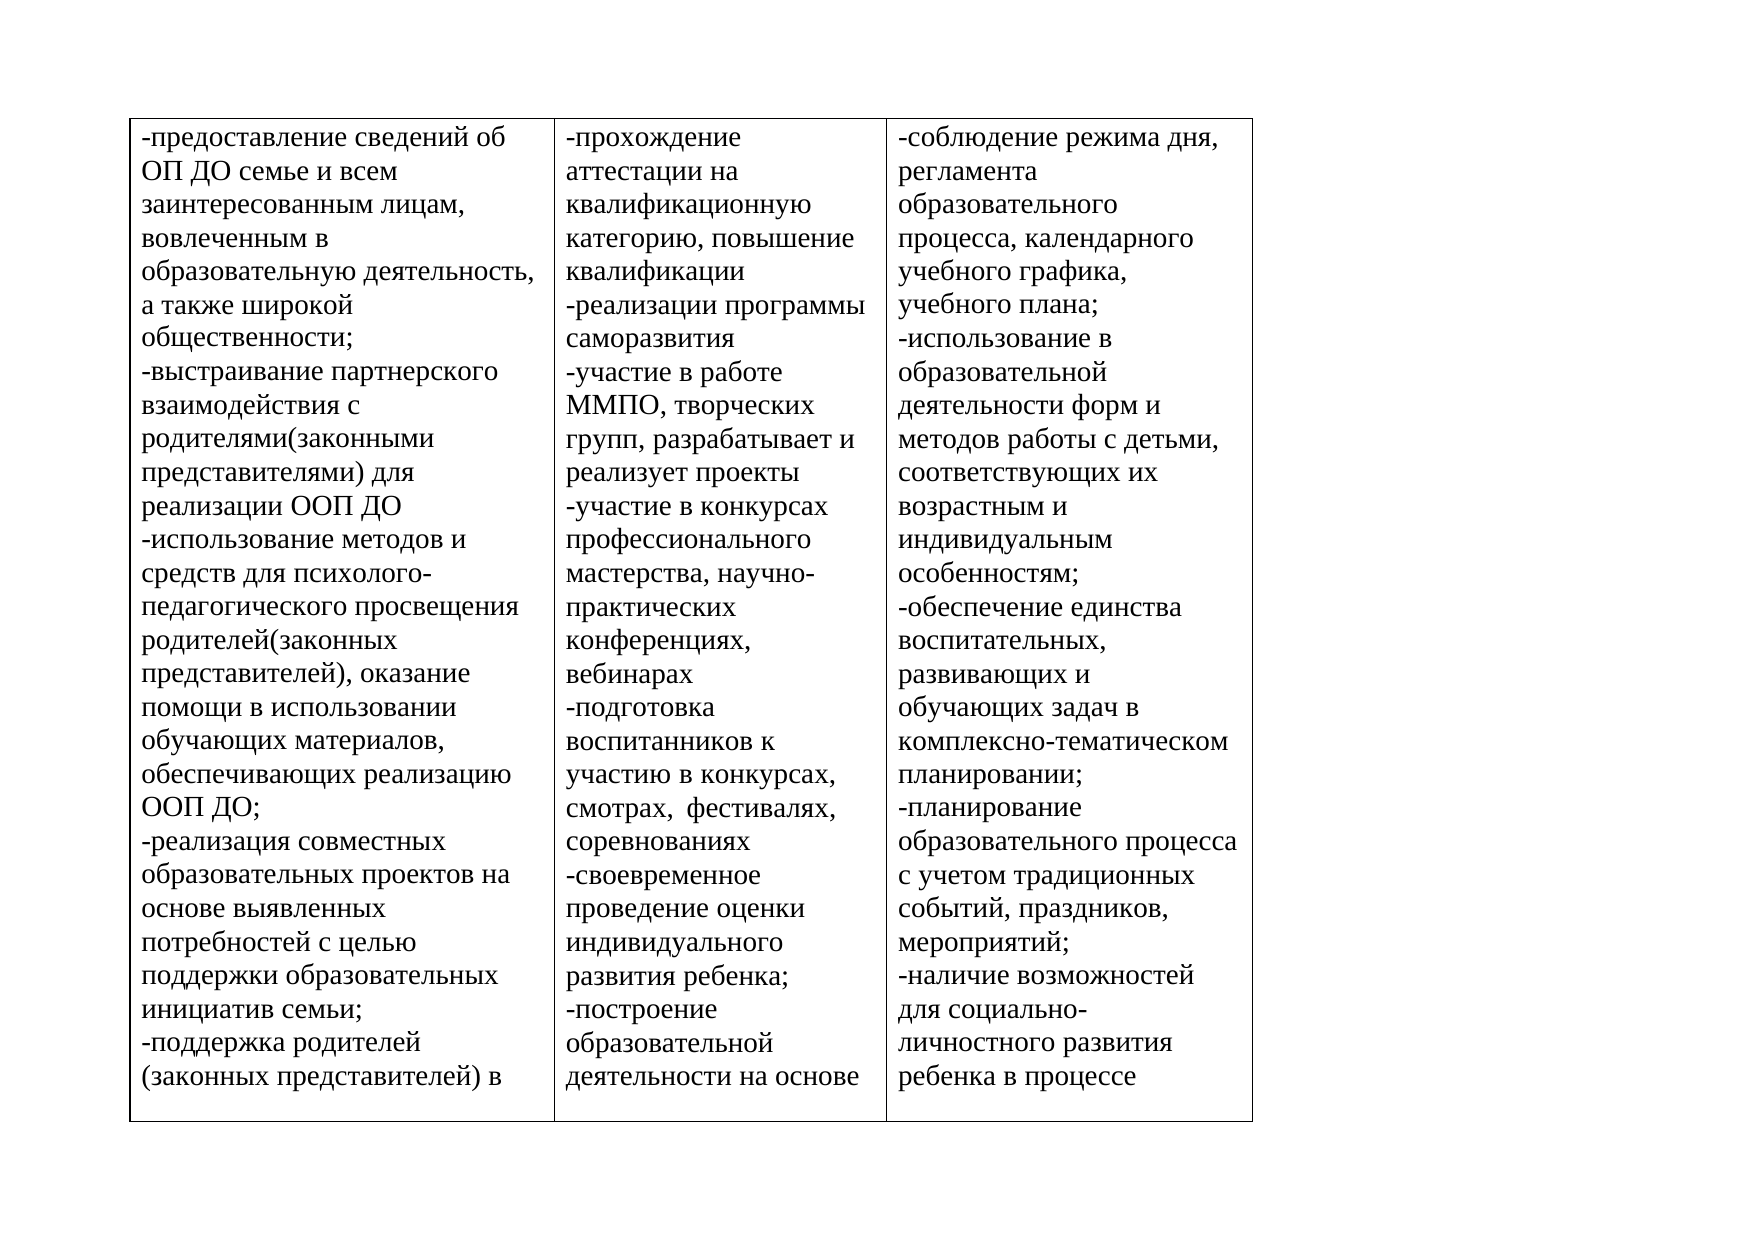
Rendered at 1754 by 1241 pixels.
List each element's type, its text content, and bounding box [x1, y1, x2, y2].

table_cell -предоставление сведений об ОП ДО семье и всем заинтересованным лицам, вовлеченным в образовательную деятельность, а также широкой общественности; -выстраивание партнерского взаимодействия с родителями(законными представителями) для реализации ООП ДО -использование методов и средств для психолого- педагогического просвещения родителей(законных представителей), оказание помощи в использовании обучающих материалов, обеспечивающих реализацию ООП ДО; -реализация совместных образовательных проектов на основе выявленных потребностей с целью поддержки образовательных инициатив семьи; -поддержка родителей (законных представителей) в [131, 119, 554, 1121]
table_cell -соблюдение режима дня, регламента образовательного процесса, календарного учебного графика, учебного плана; -использование в образовательной деятельности форм и методов работы с детьми, соответствующих их возрастным и индивидуальным особенностям; -обеспечение единства воспитательных, развивающих и обучающих задач в комплексно-тематическом планировании; -планирование образовательного процесса с учетом традиционных событий, праздников, мероприятий; -наличие возможностей для социально- личностного развития ребенка в процессе [887, 119, 1252, 1121]
table_cell -прохождение аттестации на квалификационную категорию, повышение квалификации -реализации программы саморазвития -участие в работе ММПО, творческих групп, разрабатывает и реализует проекты -участие в конкурсах профессионального мастерства, научно- практических конференциях, вебинарах -подготовка воспитанников к участию в конкурсах, смотрах, фестивалях, соревнованиях -своевременное проведение оценки индивидуального развития ребенка; -построение образовательной деятельности на основе [555, 119, 886, 1121]
